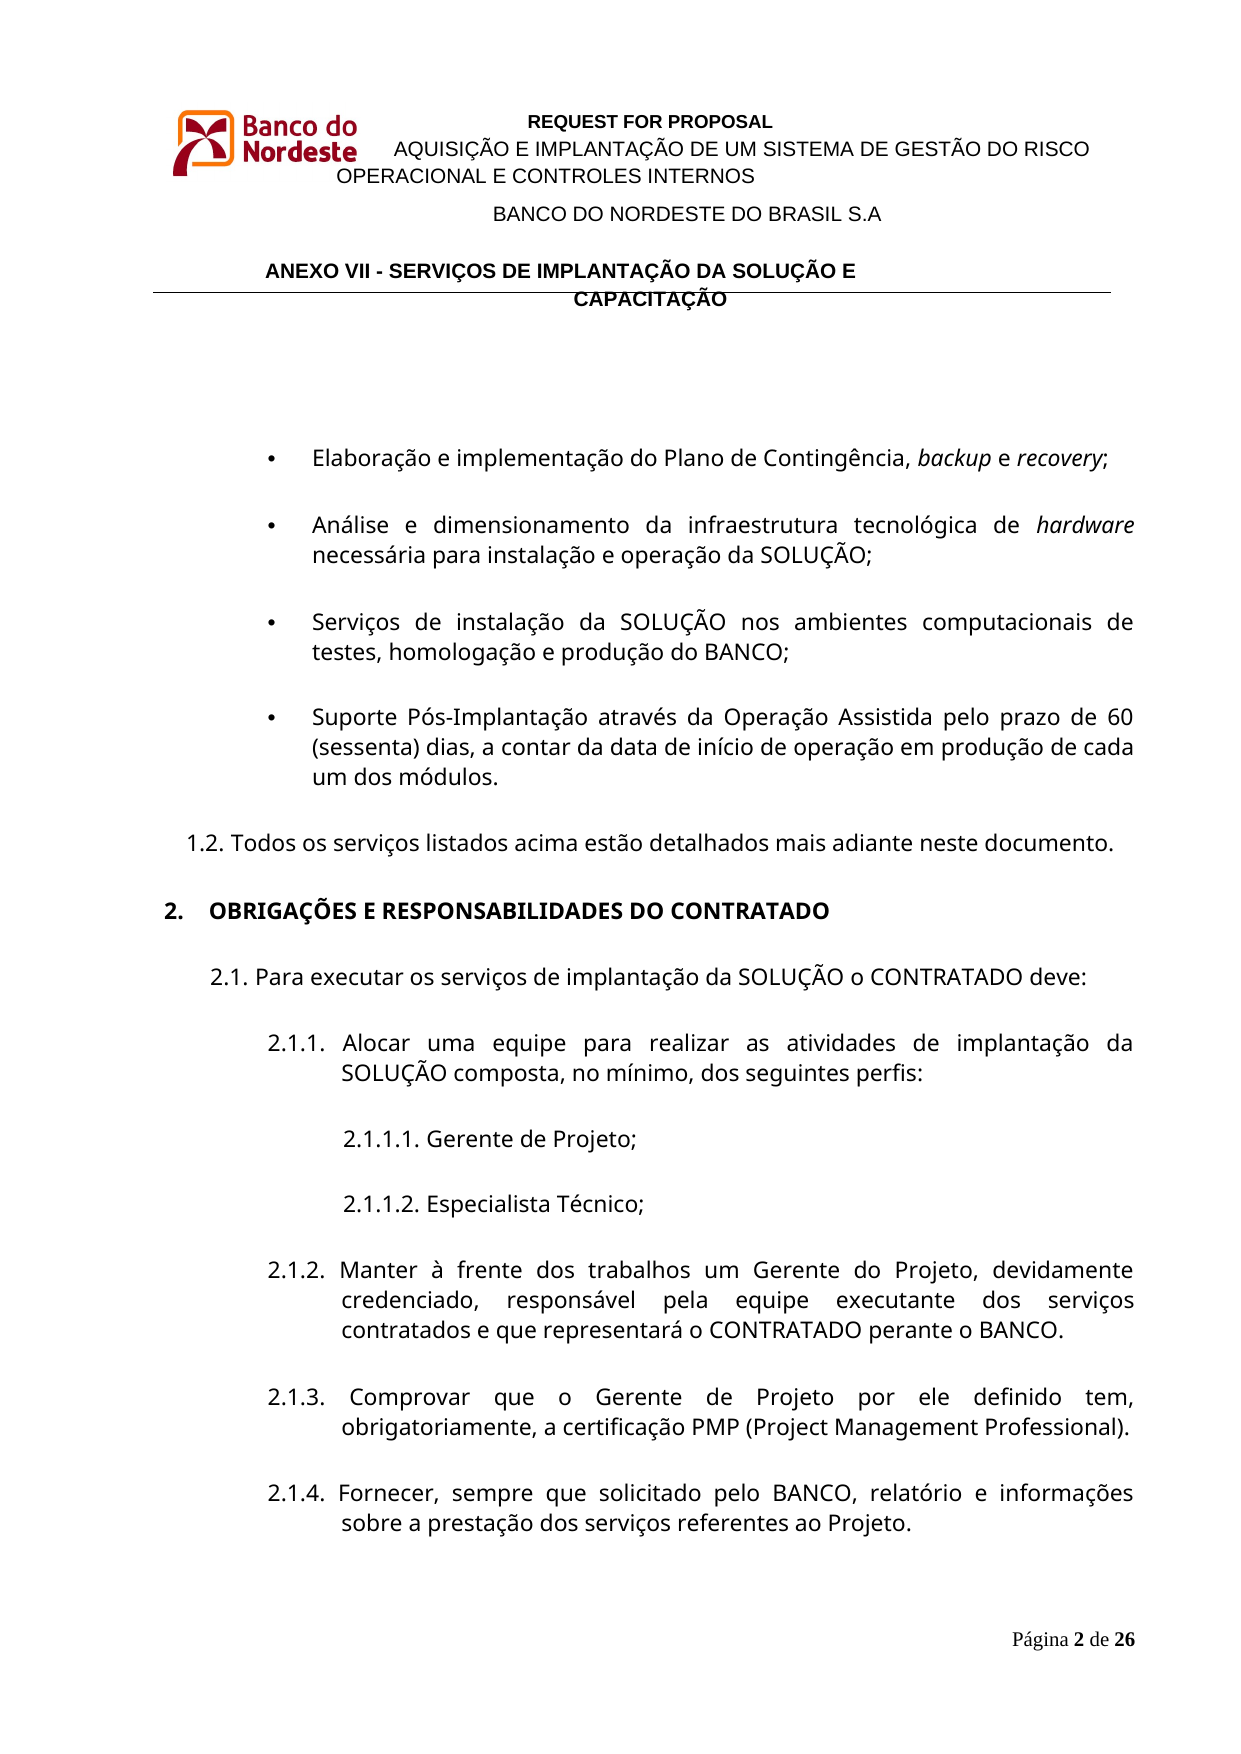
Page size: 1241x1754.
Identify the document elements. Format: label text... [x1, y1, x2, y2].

text 2.1.1.1. Gerente de Projeto; [343, 1123, 1135, 1153]
picture [165, 102, 362, 182]
list Serviços de instalação da SOLUÇÃO nos ambientes computacionais de testes, homologação e produção do BANCO; [267, 606, 1135, 668]
text 2.1.2. Manter à frente dos trabalhos um Gerente do Projeto, devidamente credenciado, responsável pela equipe executante dos serviços contratados e que representará o CONTRATADO perante o BANCO. [267, 1253, 1135, 1345]
text 1.2. Todos os serviços listados acima estão detalhados mais adiante neste documento. [166, 827, 1135, 858]
list Análise e dimensionamento da infraestrutura tecnológica de hardware necessária para instalação e operação da SOLUÇÃO; [267, 509, 1135, 570]
list Suporte Pós-Implantação através da Operação Assistida pelo prazo de 60 (sessenta) dias, a contar da data de início de operação em produção de cada um dos módulos. [267, 700, 1135, 792]
text 2.1.1. Alocar uma equipe para realizar as atividades de implantação da SOLUÇÃO composta, no mínimo, dos seguintes perfis: [267, 1027, 1135, 1088]
subtitle OBRIGAÇÕES E RESPONSABILIDADES DO CONTRATADO [164, 895, 1135, 925]
text 2.1.4. Fornecer, sempre que solicitado pelo BANCO, relatório e informações sobre a prestação dos serviços referentes ao Projeto. [267, 1476, 1135, 1538]
text 2.1.3. Comprovar que o Gerente de Projeto por ele definido tem, obrigatoriamente, a certificação PMP (Project Management Professional). [267, 1380, 1135, 1442]
text 2.1. Para executar os serviços de implantação da SOLUÇÃO o CONTRATADO deve: [210, 961, 1135, 992]
list Elaboração e implementação do Plano de Contingência, backup e recovery; [267, 442, 1135, 472]
text 2.1.1.2. Especialista Técnico; [343, 1188, 1135, 1219]
picture [339, 170, 349, 182]
